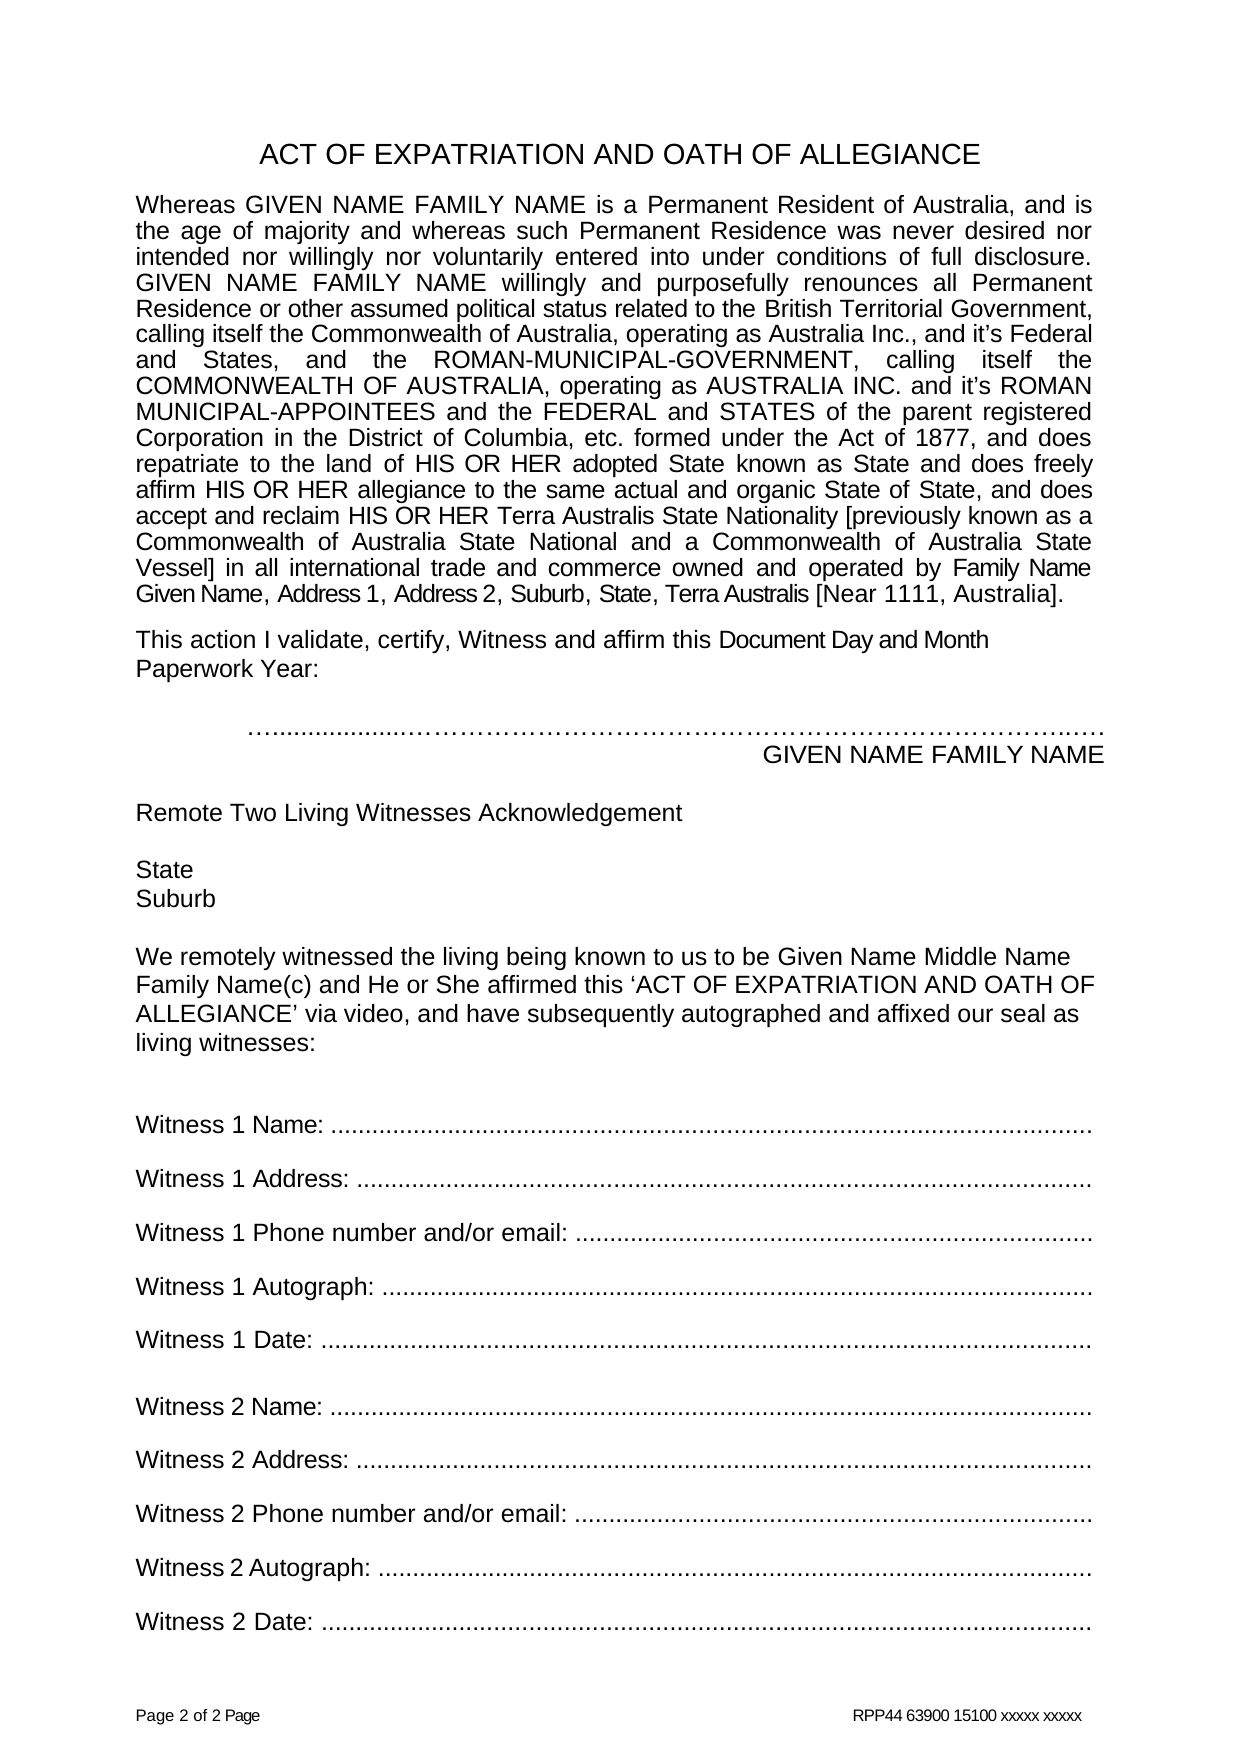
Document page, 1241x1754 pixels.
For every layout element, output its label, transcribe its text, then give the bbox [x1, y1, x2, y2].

text Remote Two Living Witnesses Acknowledgement [135, 798, 1105, 827]
text Witness 2 Name: [135, 1392, 1093, 1420]
text Whereas Given Name Family Name is a Permanent Resident of Australia, and is the age of majority and whereas such Permanent Residence was never desired nor intended nor willingly nor voluntarily entered into under conditions of full disclosure. Given Name Family Name willingly and purposefully renounces all Permanent Residence or other assumed political status related to the British Territorial Government, calling itself the Commonwealth of Australia, operating as Australia Inc., and it’s Federal and States, and the ROMAN-MUNICIPAL-GOVERNMENT, calling itself the COMMONWEALTH OF AUSTRALIA, operating as AUSTRALIA INC. and it’s ROMAN MUNICIPAL-APPOINTEES and the FEDERAL and STATES of the parent registered Corporation in the District of Columbia, etc. formed under the Act of 1877, and does repatriate to the land of his or her adopted State known as State and does freely affirm his or her allegiance to the same actual and organic State of State, and does accept and reclaim his or her Terra Australis State Nationality [previously known as a Commonwealth of Australia State National and a Commonwealth of Australia State Vessel] in all international trade and commerce owned and operated by Family Name Given Name, Address 1, Address 2, Suburb, State, Terra Australis [Near 1111, Australia]. [135, 193, 1093, 608]
text Witness 2 Autograph: [135, 1553, 1093, 1582]
title ACT OF EXPATRIATION AND OATH OF ALLEGIANCE [135, 137, 1105, 171]
text This action I validate, certify, Witness and affirm this Document Day and Month Paperwork Year: [135, 625, 1105, 683]
text We remotely witnessed the living being known to us to be Given Name Middle Name Family Name(c) and He or She affirmed this ‘ACT OF EXPATRIATION AND OATH OF ALLEGIANCE’ via video, and have subsequently autographed and affixed our seal as living witnesses: [135, 942, 1105, 1057]
text Witness 2 Date: [135, 1607, 1093, 1635]
text Witness 1 Name: [135, 1110, 1093, 1139]
text Given Name Family Name [135, 740, 1105, 769]
text Witness 1 Date: [135, 1325, 1093, 1354]
text Witness 2 Address: [135, 1445, 1093, 1474]
text Witness 1 Address: [135, 1164, 1093, 1193]
text Suburb [135, 884, 1105, 913]
text Witness 1 Autograph: [135, 1272, 1093, 1300]
text Witness 2 Phone number and/or email: [135, 1499, 1093, 1528]
text State [135, 855, 1105, 884]
text …...................…………………………………………………………………..…. [135, 712, 1105, 740]
text Witness 1 Phone number and/or email: [135, 1218, 1093, 1247]
